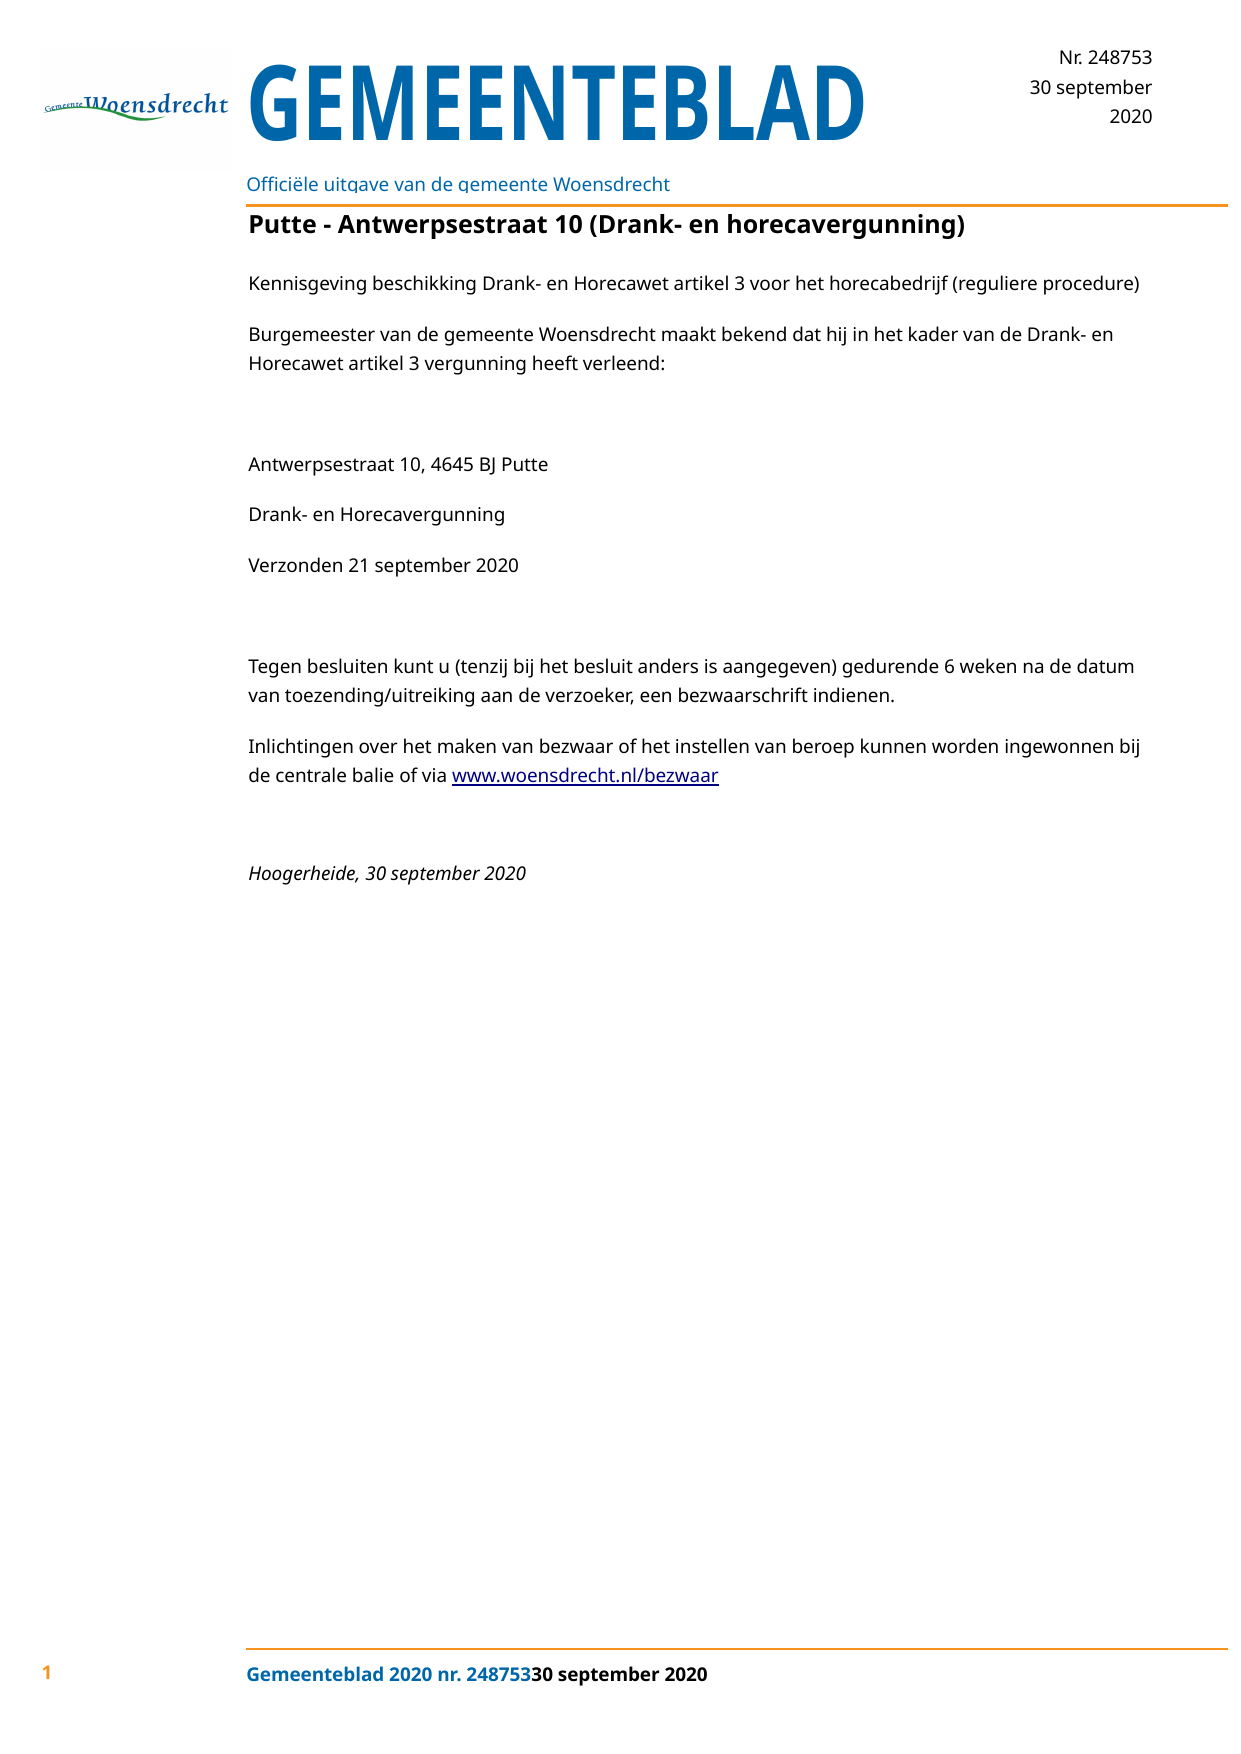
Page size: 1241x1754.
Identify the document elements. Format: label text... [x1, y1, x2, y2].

text Hoogerheide, 30 september 2020 [248, 861, 1152, 886]
text Inlichtingen over het maken van bezwaar of het instellen van beroep kunnen worden ingewonnen bij de centrale balie of via www.woensdrecht.nl/bezwaar [248, 733, 1152, 788]
text Verzonden 21 september 2020 [248, 552, 1152, 578]
text Drank- en Horecavergunning [248, 502, 1152, 527]
text Putte - Antwerpsestraat 10 (Drank- en horecavergunning) [248, 207, 1152, 241]
text Burgemeester van de gemeente Woensdrecht maakt bekend dat hij in het kader van de Drank- en Horecawet artikel 3 vergunning heeft verleend: [248, 321, 1152, 376]
text Antwerpsestraat 10, 4645 BJ Putte [248, 451, 1152, 477]
text Tegen besluiten kunt u (tenzij bij het besluit anders is aangegeven) gedurende 6 weken na de datum van toezending/uitreiking aan de verzoeker, een bezwaarschrift indienen. [248, 653, 1152, 708]
text Kennisgeving beschikking Drank- en Horecawet artikel 3 voor het horecabedrijf (reguliere procedure) [248, 270, 1152, 296]
picture [41, 47, 231, 172]
